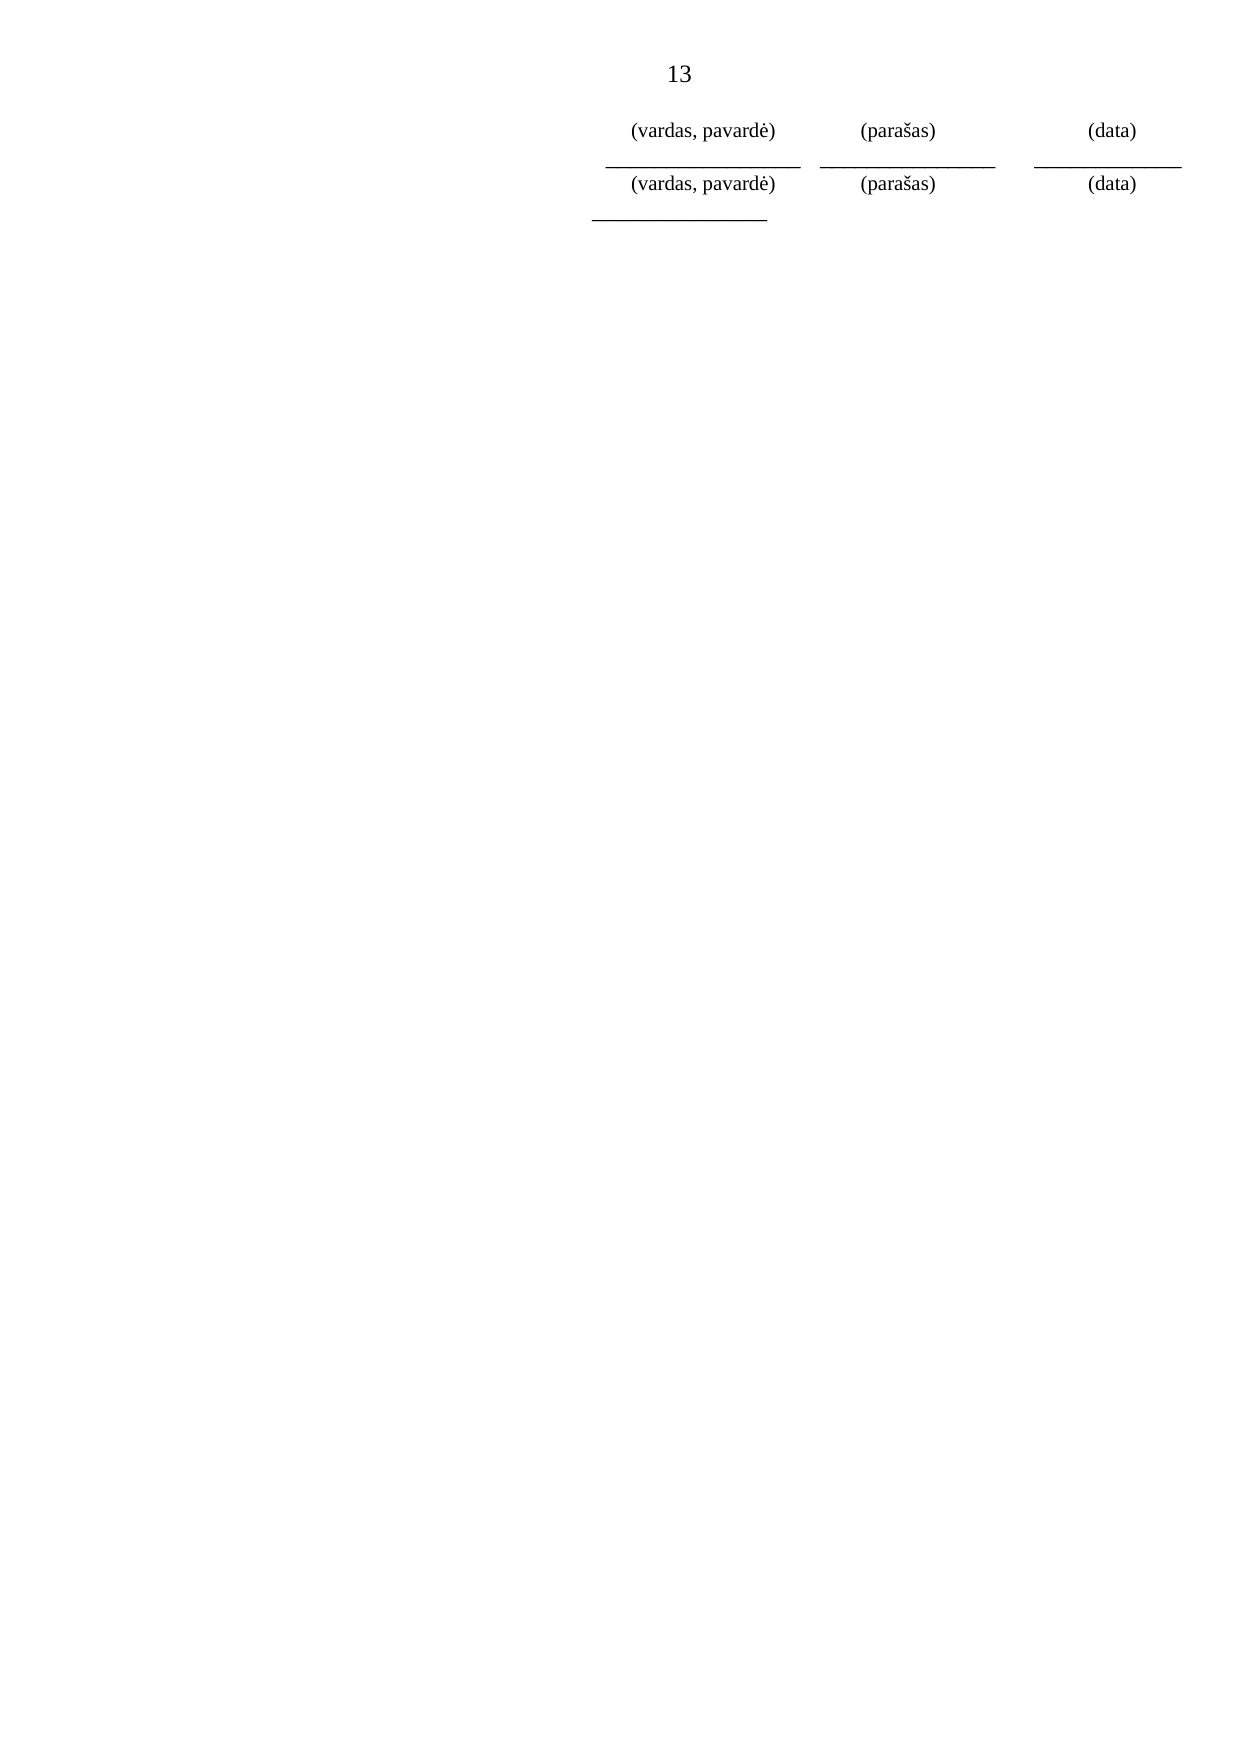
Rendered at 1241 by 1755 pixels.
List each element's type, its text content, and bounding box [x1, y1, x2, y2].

text (vardas, pavardė) (parašas) (data) [177, 118, 1181, 142]
text (vardas, pavardė) (parašas) (data) [177, 171, 1181, 195]
text ______________ [177, 195, 1181, 224]
